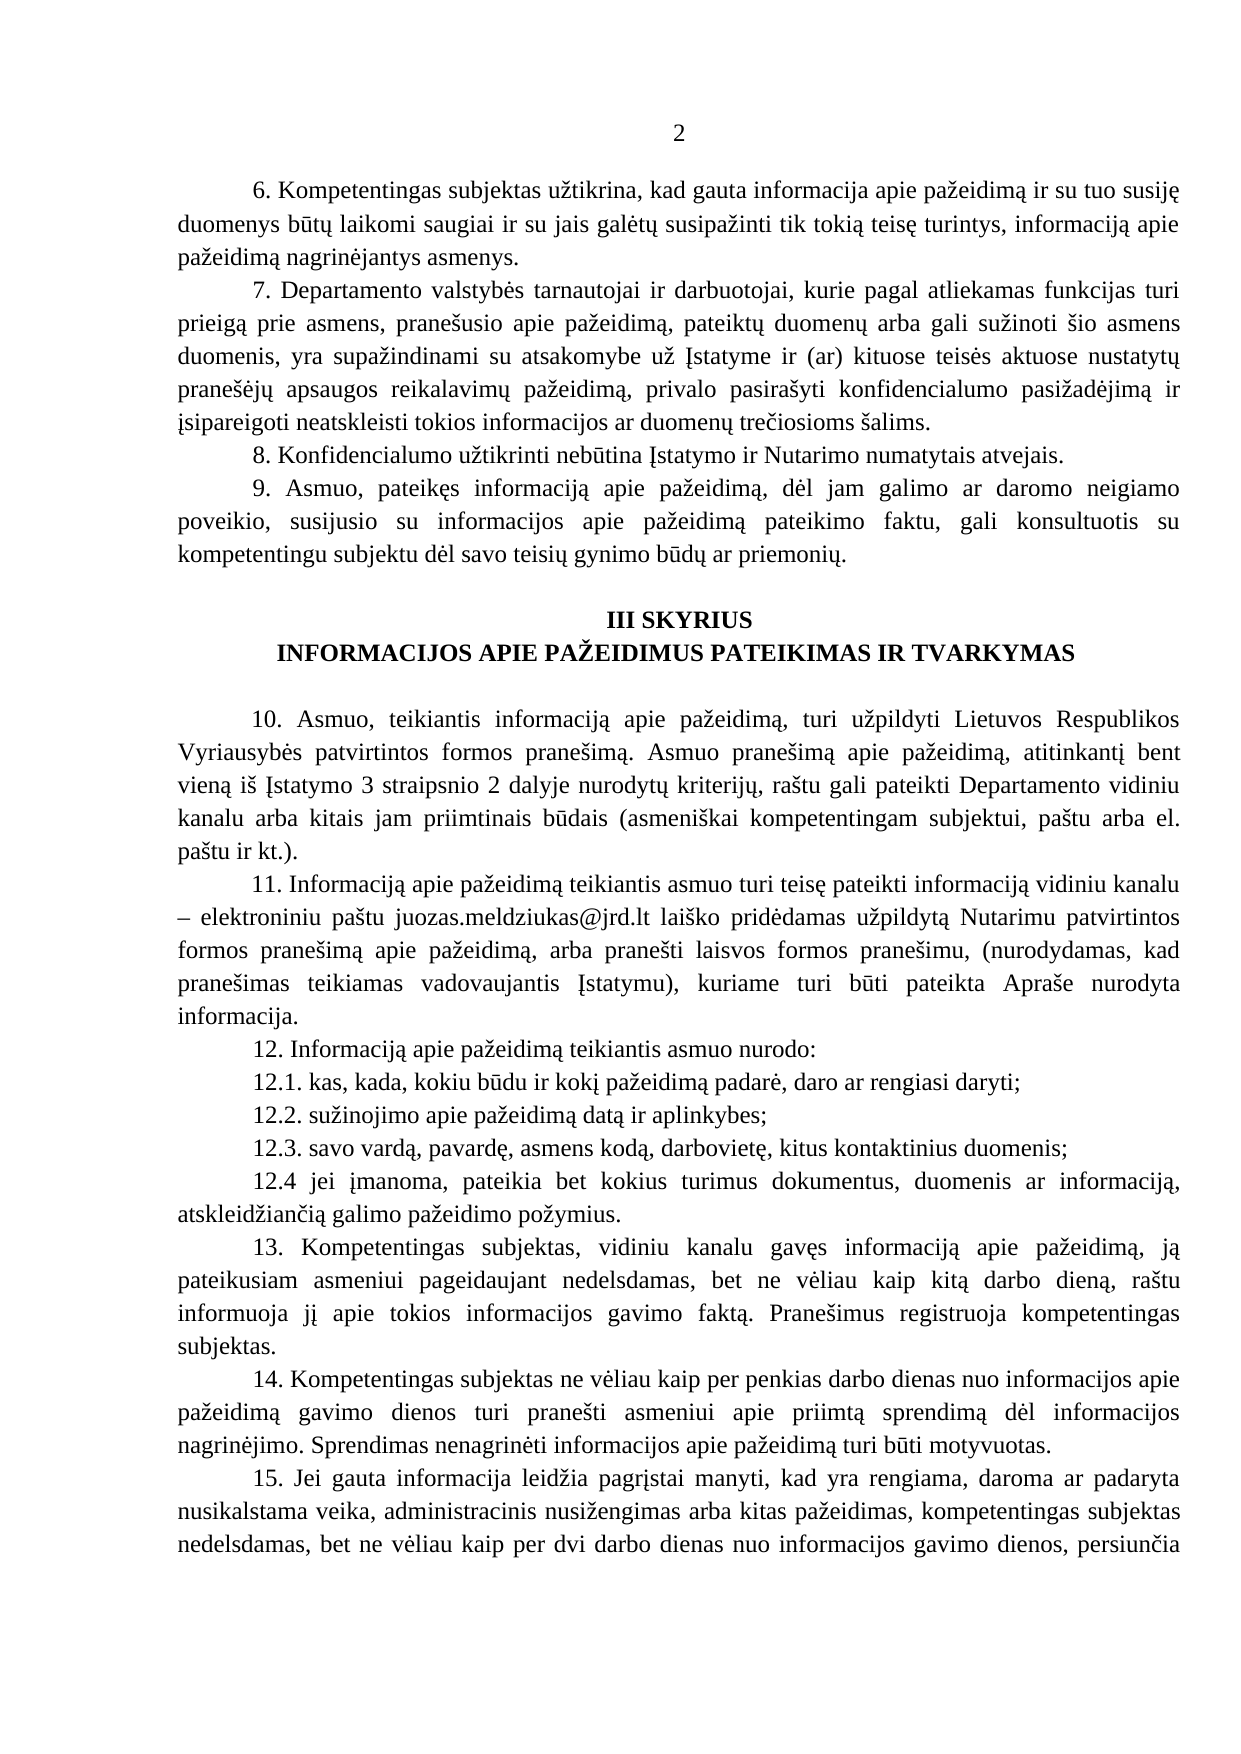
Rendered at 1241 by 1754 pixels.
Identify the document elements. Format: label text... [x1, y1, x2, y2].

text 11. Informaciją apie pažeidimą teikiantis asmuo turi teisę pateikti informaciją vidiniu kanalu – elektroniniu paštu juozas.meldziukas@jrd.lt laiško pridėdamas užpildytą Nutarimu patvirtintos formos pranešimą apie pažeidimą, arba pranešti laisvos formos pranešimu, (nurodydamas, kad pranešimas teikiamas vadovaujantis Įstatymu), kuriame turi būti pateikta Apraše nurodyta informacija. [177, 869, 1181, 1030]
text 12.1. kas, kada, kokiu būdu ir kokį pažeidimą padarė, daro ar rengiasi daryti; [177, 1067, 1181, 1096]
text III SKYRIUS [177, 605, 1181, 634]
text 8. Konfidencialumo užtikrinti nebūtina Įstatymo ir Nutarimo numatytais atvejais. [177, 440, 1181, 468]
text 9. Asmuo, pateikęs informaciją apie pažeidimą, dėl jam galimo ar daromo neigiamo poveikio, susijusio su informacijos apie pažeidimą pateikimo faktu, gali konsultuotis su kompetentingu subjektu dėl savo teisių gynimo būdų ar priemonių. [177, 473, 1181, 568]
text 15. Jei gauta informacija leidžia pagrįstai manyti, kad yra rengiama, daroma ar padaryta nusikalstama veika, administracinis nusižengimas arba kitas pažeidimas, kompetentingas subjektas nedelsdamas, bet ne vėliau kaip per dvi darbo dienas nuo informacijos gavimo dienos, persiunčia [177, 1463, 1181, 1558]
text 14. Kompetentingas subjektas ne vėliau kaip per penkias darbo dienas nuo informacijos apie pažeidimą gavimo dienos turi pranešti asmeniui apie priimtą sprendimą dėl informacijos nagrinėjimo. Sprendimas nenagrinėti informacijos apie pažeidimą turi būti motyvuotas. [177, 1364, 1181, 1459]
text 12.4 jei įmanoma, pateikia bet kokius turimus dokumentus, duomenis ar informaciją, atskleidžiančią galimo pažeidimo požymius. [177, 1166, 1181, 1228]
text 7. Departamento valstybės tarnautojai ir darbuotojai, kurie pagal atliekamas funkcijas turi prieigą prie asmens, pranešusio apie pažeidimą, pateiktų duomenų arba gali sužinoti šio asmens duomenis, yra supažindinami su atsakomybe už Įstatyme ir (ar) kituose teisės aktuose nustatytų pranešėjų apsaugos reikalavimų pažeidimą, privalo pasirašyti konfidencialumo pasižadėjimą ir įsipareigoti neatskleisti tokios informacijos ar duomenų trečiosioms šalims. [177, 275, 1181, 436]
text 12. Informaciją apie pažeidimą teikiantis asmuo nurodo: [177, 1034, 1181, 1063]
text 13. Kompetentingas subjektas, vidiniu kanalu gavęs informaciją apie pažeidimą, ją pateikusiam asmeniui pageidaujant nedelsdamas, bet ne vėliau kaip kitą darbo dieną, raštu informuoja jį apie tokios informacijos gavimo faktą. Pranešimus registruoja kompetentingas subjektas. [177, 1232, 1181, 1360]
text 6. Kompetentingas subjektas užtikrina, kad gauta informacija apie pažeidimą ir su tuo susiję duomenys būtų laikomi saugiai ir su jais galėtų susipažinti tik tokią teisę turintys, informaciją apie pažeidimą nagrinėjantys asmenys. [177, 176, 1181, 270]
text INFORMACIJOS APIE PAŽEIDIMUS PATEIKIMAS IR TVARKYMAS [177, 638, 1181, 667]
text 12.2. sužinojimo apie pažeidimą datą ir aplinkybes; [177, 1100, 1181, 1129]
text 12.3. savo vardą, pavardę, asmens kodą, darbovietę, kitus kontaktinius duomenis; [177, 1133, 1181, 1162]
text 10. Asmuo, teikiantis informaciją apie pažeidimą, turi užpildyti Lietuvos Respublikos Vyriausybės patvirtintos formos pranešimą. Asmuo pranešimą apie pažeidimą, atitinkantį bent vieną iš Įstatymo 3 straipsnio 2 dalyje nurodytų kriterijų, raštu gali pateikti Departamento vidiniu kanalu arba kitais jam priimtinais būdais (asmeniškai kompetentingam subjektui, paštu arba el. paštu ir kt.). [177, 704, 1181, 865]
